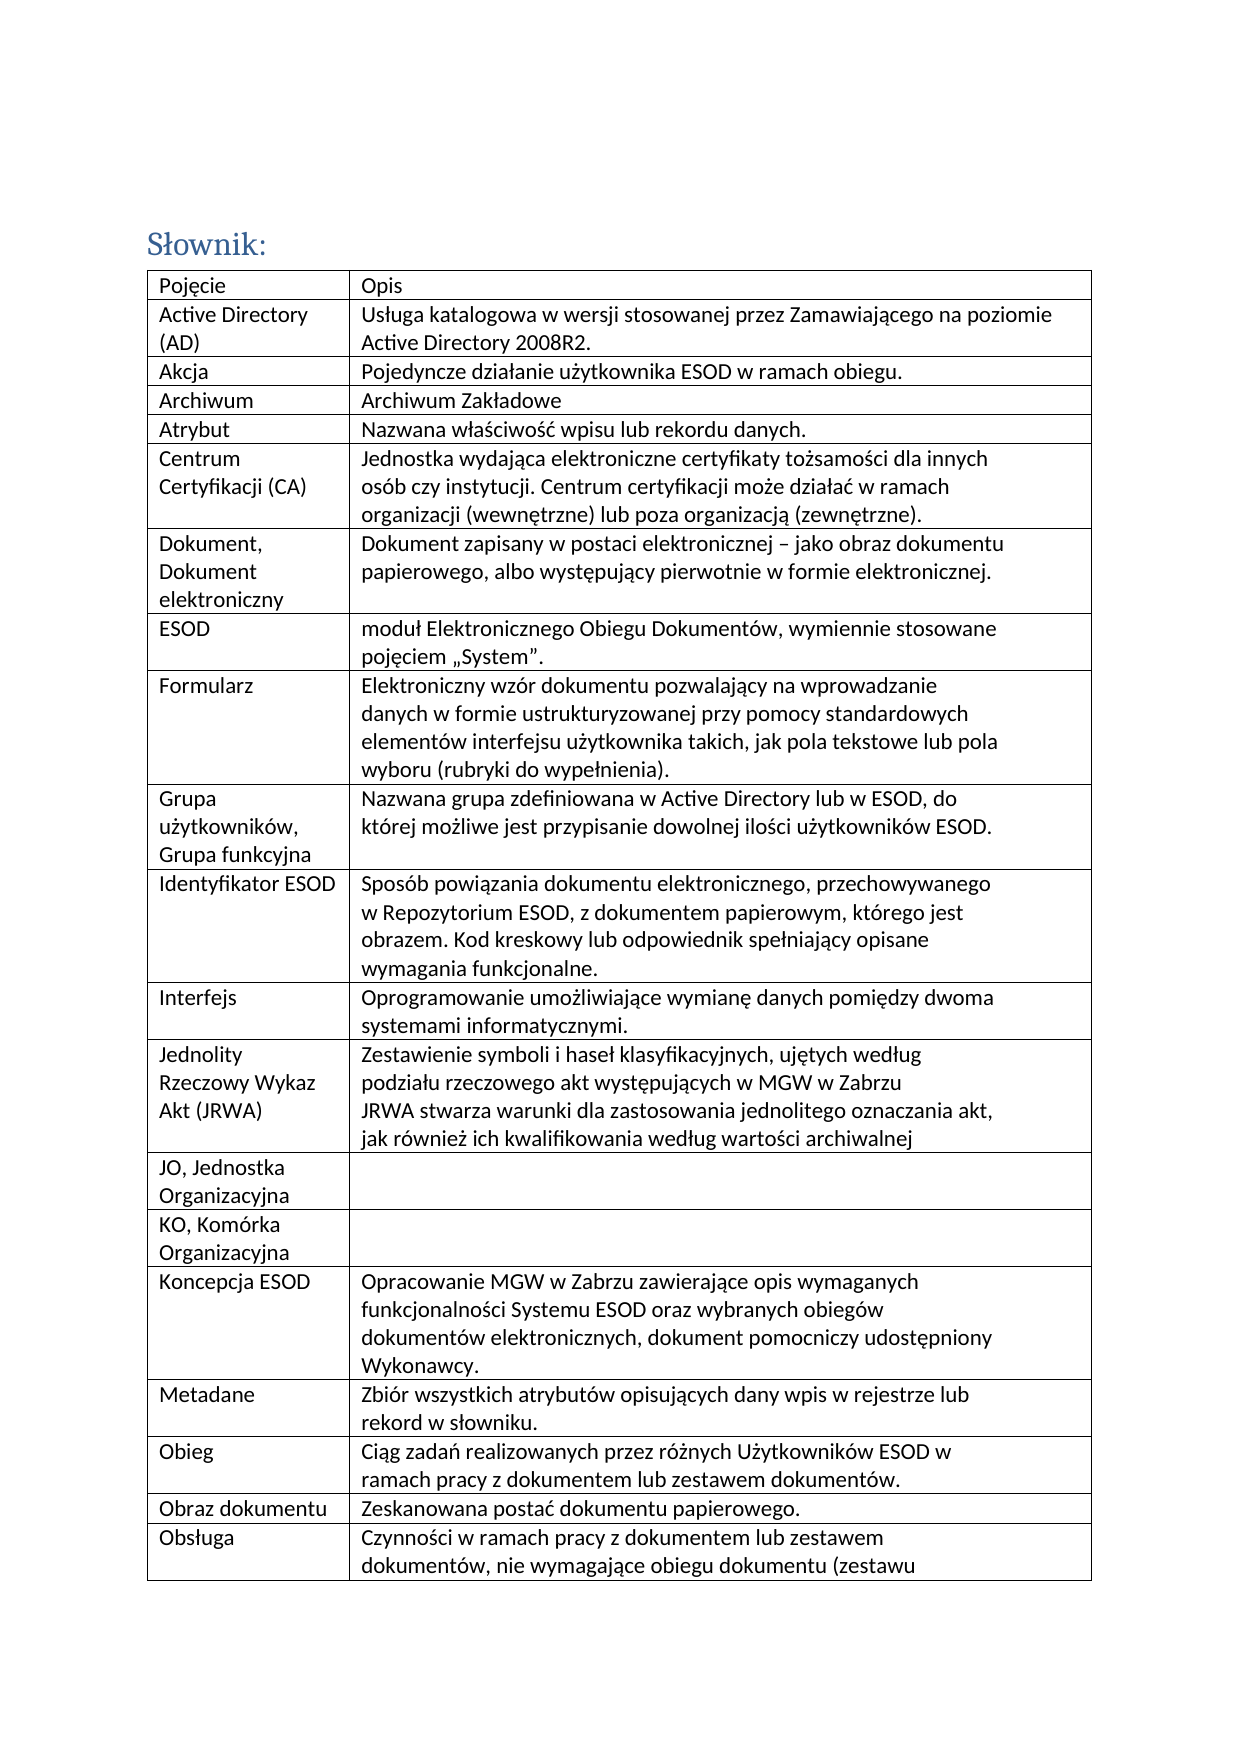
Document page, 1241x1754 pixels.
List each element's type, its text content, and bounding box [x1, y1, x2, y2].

table_cell Zeskanowana postać dokumentu papierowego. [350, 1494, 1091, 1522]
table_cell Elektroniczny wzór dokumentu pozwalający na wprowadzanie danych w formie ustrukturyzowanej przy pomocy standardowych elementów interfejsu użytkownika takich, jak pola tekstowe lub pola wyboru (rubryki do wypełnienia). [350, 671, 1091, 783]
table_cell Obraz dokumentu [148, 1494, 349, 1522]
table_cell Sposób powiązania dokumentu elektronicznego, przechowywanego w Repozytorium ESOD, z dokumentem papierowym, którego jest obrazem. Kod kreskowy lub odpowiednik spełniający opisane wymagania funkcjonalne. [350, 870, 1091, 982]
table_cell Jednostka wydająca elektroniczne certyfikaty tożsamości dla innych osób czy instytucji. Centrum certyfikacji może działać w ramach organizacji (wewnętrzne) lub poza organizacją (zewnętrzne). [350, 444, 1091, 528]
table_cell Zestawienie symboli i haseł klasyfikacyjnych, ujętych według podziału rzeczowego akt występujących w MGW w Zabrzu JRWA stwarza warunki dla zastosowania jednolitego oznaczania akt, jak również ich kwalifikowania według wartości archiwalnej [350, 1040, 1091, 1152]
table_cell Metadane [148, 1380, 349, 1436]
table_cell [350, 1153, 1091, 1209]
table_cell Dokument, Dokument elektroniczny [148, 529, 349, 613]
table_cell moduł Elektronicznego Obiegu Dokumentów, wymiennie stosowane pojęciem „System”. [350, 614, 1091, 670]
table_cell Usługa katalogowa w wersji stosowanej przez Zamawiającego na poziomie Active Directory 2008R2. [350, 300, 1091, 356]
subtitle Słownik: [148, 226, 1093, 264]
table_cell Obieg [148, 1437, 349, 1493]
table_cell Koncepcja ESOD [148, 1267, 349, 1379]
table_cell Nazwana grupa zdefiniowana w Active Directory lub w ESOD, do której możliwe jest przypisanie dowolnej ilości użytkowników ESOD. [350, 785, 1091, 868]
table_cell Pojedyncze działanie użytkownika ESOD w ramach obiegu. [350, 357, 1091, 385]
table_cell Atrybut [148, 415, 349, 443]
table_cell Centrum Certyfikacji (CA) [148, 444, 349, 528]
table_cell Czynności w ramach pracy z dokumentem lub zestawem dokumentów, nie wymagające obiegu dokumentu (zestawu [350, 1524, 1091, 1579]
table_cell Formularz [148, 671, 349, 783]
table_cell Opracowanie MGW w Zabrzu zawierające opis wymaganych funkcjonalności Systemu ESOD oraz wybranych obiegów dokumentów elektronicznych, dokument pomocniczy udostępniony Wykonawcy. [350, 1267, 1091, 1379]
table_cell Archiwum Zakładowe [350, 386, 1091, 414]
table_cell Obsługa [148, 1524, 349, 1579]
table_cell Oprogramowanie umożliwiające wymianę danych pomiędzy dwoma systemami informatycznymi. [350, 983, 1091, 1039]
table_cell ESOD [148, 614, 349, 670]
table_cell Ciąg zadań realizowanych przez różnych Użytkowników ESOD w ramach pracy z dokumentem lub zestawem dokumentów. [350, 1437, 1091, 1493]
table_cell Grupa użytkowników, Grupa funkcyjna [148, 785, 349, 868]
table_cell Zbiór wszystkich atrybutów opisujących dany wpis w rejestrze lub rekord w słowniku. [350, 1380, 1091, 1436]
table_cell KO, Komórka Organizacyjna [148, 1210, 349, 1266]
table_cell Identyfikator ESOD [148, 870, 349, 982]
table_header Opis [350, 271, 1091, 299]
table_cell Archiwum [148, 386, 349, 414]
table_cell JO, Jednostka Organizacyjna [148, 1153, 349, 1209]
table_cell Dokument zapisany w postaci elektronicznej – jako obraz dokumentu papierowego, albo występujący pierwotnie w formie elektronicznej. [350, 529, 1091, 613]
table_header Pojęcie [148, 271, 349, 299]
table_cell Jednolity Rzeczowy Wykaz Akt (JRWA) [148, 1040, 349, 1152]
table_cell [350, 1210, 1091, 1266]
table_cell Active Directory (AD) [148, 300, 349, 356]
table_cell Interfejs [148, 983, 349, 1039]
table_cell Akcja [148, 357, 349, 385]
table_cell Nazwana właściwość wpisu lub rekordu danych. [350, 415, 1091, 443]
